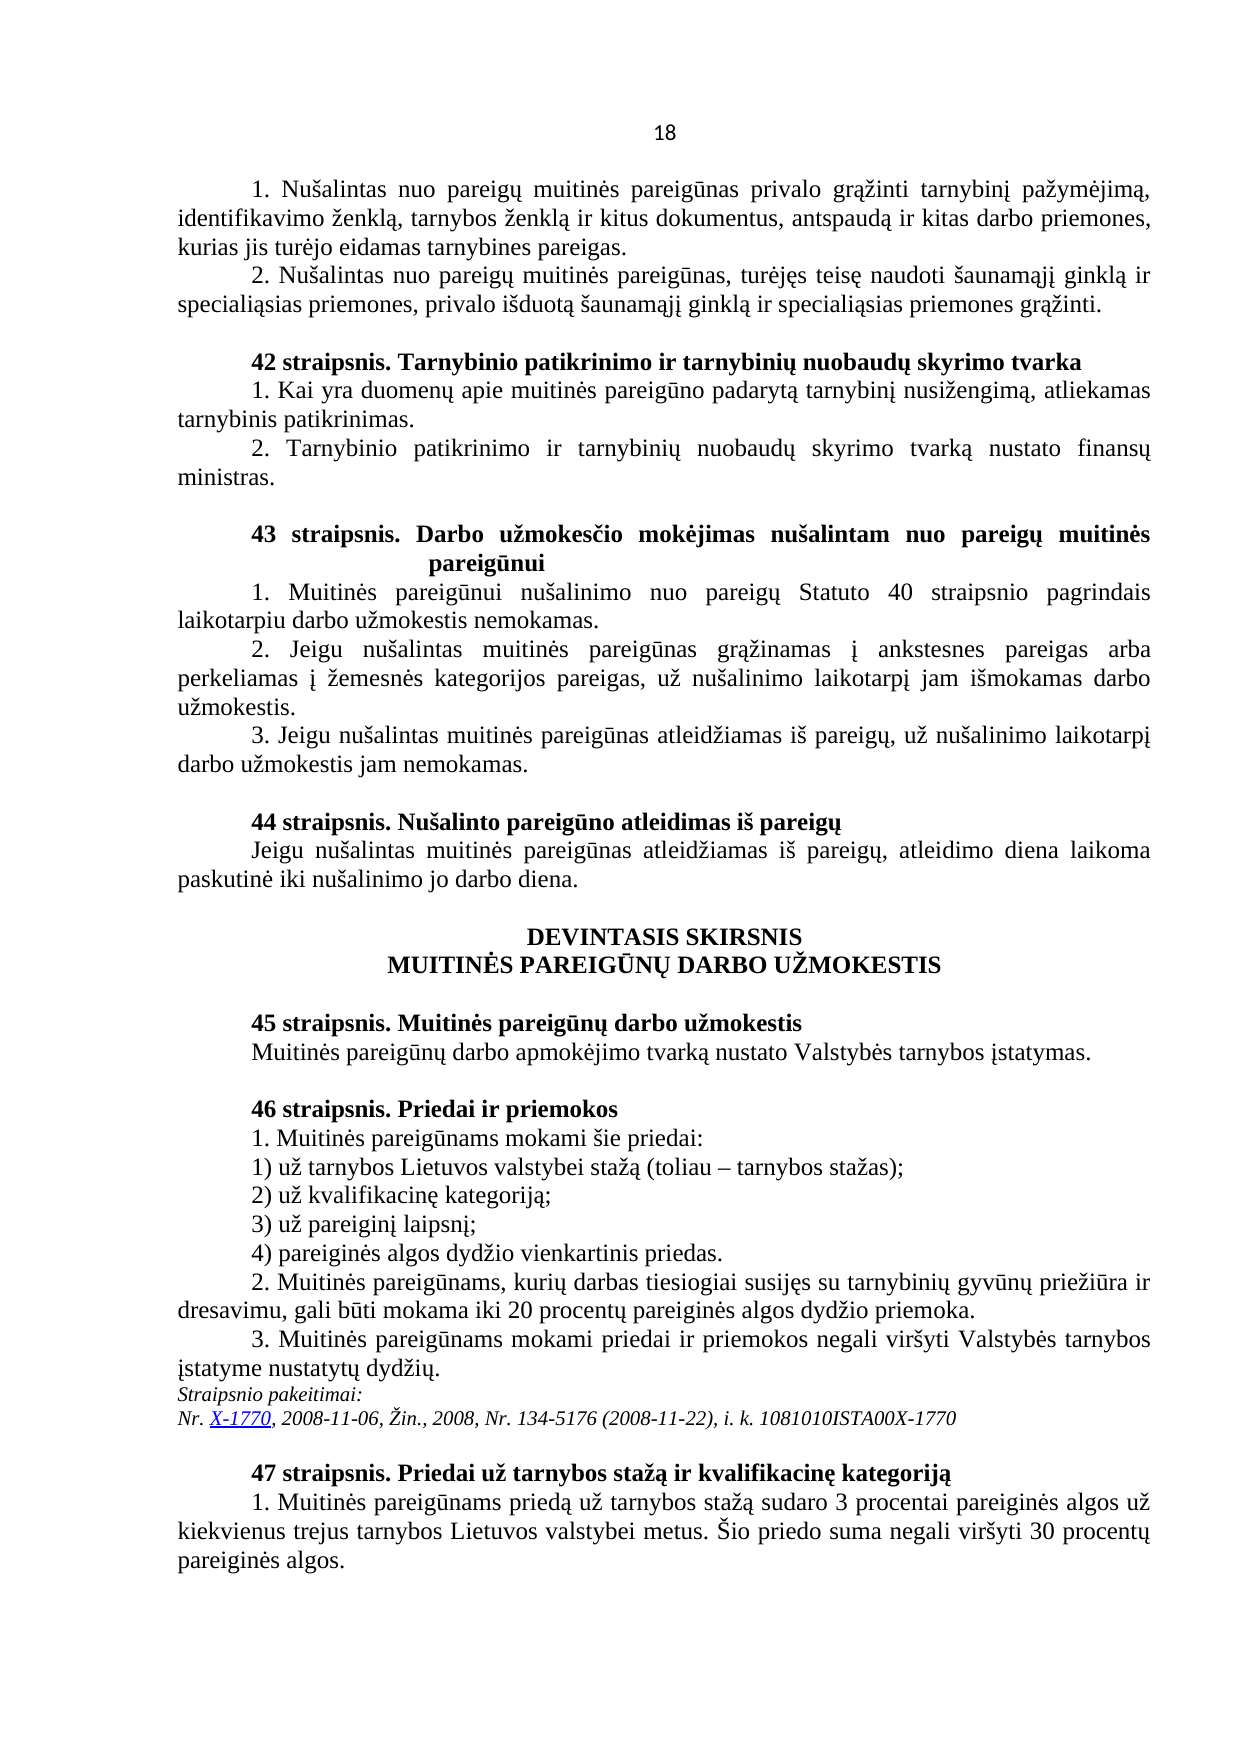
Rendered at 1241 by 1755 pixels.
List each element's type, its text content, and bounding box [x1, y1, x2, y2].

text 2. Nušalintas nuo pareigų muitinės pareigūnas, turėjęs teisę naudoti šaunamąjį ginklą ir specialiąsias priemones, privalo išduotą šaunamąjį ginklą ir specialiąsias priemones grąžinti. [177, 260, 1152, 318]
text 42 straipsnis. Tarnybinio patikrinimo ir tarnybinių nuobaudų skyrimo tvarka [177, 347, 1152, 375]
text 43 straipsnis. Darbo užmokesčio mokėjimas nušalintam nuo pareigų muitinės pareigūnui [251, 519, 1152, 577]
text 3) už pareiginį laipsnį; [177, 1209, 1152, 1238]
text 1. Kai yra duomenų apie muitinės pareigūno padarytą tarnybinį nusižengimą, atliekamas tarnybinis patikrinimas. [177, 375, 1152, 433]
text DEVINTASIS SKIRSNIS [177, 922, 1152, 950]
text 45 straipsnis. Muitinės pareigūnų darbo užmokestis [177, 1008, 1152, 1037]
text 4) pareiginės algos dydžio vienkartinis priedas. [177, 1238, 1152, 1267]
text 3. Muitinės pareigūnams mokami priedai ir priemokos negali viršyti Valstybės tarnybos įstatyme nustatytų dydžių. [177, 1324, 1152, 1382]
text 2) už kvalifikacinę kategoriją; [177, 1180, 1152, 1209]
text 2. Jeigu nušalintas muitinės pareigūnas grąžinamas į ankstesnes pareigas arba perkeliamas į žemesnės kategorijos pareigas, už nušalinimo laikotarpį jam išmokamas darbo užmokestis. [177, 634, 1152, 720]
text 1. Muitinės pareigūnams mokami šie priedai: [177, 1123, 1152, 1152]
text 1. Muitinės pareigūnui nušalinimo nuo pareigų Statuto 40 straipsnio pagrindais laikotarpiu darbo užmokestis nemokamas. [177, 577, 1152, 634]
text Nr. X-1770, 2008-11-06, Žin., 2008, Nr. 134-5176 (2008-11-22), i. k. 1081010ISTA00X-1770 [177, 1406, 1152, 1430]
text 2. Tarnybinio patikrinimo ir tarnybinių nuobaudų skyrimo tvarką nustato finansų ministras. [177, 433, 1152, 490]
text 44 straipsnis. Nušalinto pareigūno atleidimas iš pareigų [177, 807, 1152, 835]
text 1) už tarnybos Lietuvos valstybei stažą (toliau – tarnybos stažas); [177, 1152, 1152, 1180]
text Jeigu nušalintas muitinės pareigūnas atleidžiamas iš pareigų, atleidimo diena laikoma paskutinė iki nušalinimo jo darbo diena. [177, 835, 1152, 893]
text 1. Muitinės pareigūnams priedą už tarnybos stažą sudaro 3 procentai pareiginės algos už kiekvienus trejus tarnybos Lietuvos valstybei metus. Šio priedo suma negali viršyti 30 procentų pareiginės algos. [177, 1487, 1152, 1573]
text 3. Jeigu nušalintas muitinės pareigūnas atleidžiamas iš pareigų, už nušalinimo laikotarpį darbo užmokestis jam nemokamas. [177, 720, 1152, 778]
text Muitinės pareigūnų darbo apmokėjimo tvarką nustato Valstybės tarnybos įstatymas. [177, 1037, 1152, 1065]
text 46 straipsnis. Priedai ir priemokos [177, 1094, 1152, 1123]
text 1. Nušalintas nuo pareigų muitinės pareigūnas privalo grąžinti tarnybinį pažymėjimą, identifikavimo ženklą, tarnybos ženklą ir kitus dokumentus, antspaudą ir kitas darbo priemones, kurias jis turėjo eidamas tarnybines pareigas. [177, 174, 1152, 260]
text MUITINĖS PAREIGŪNŲ DARBO UŽMOKESTIS [177, 950, 1152, 979]
text 2. Muitinės pareigūnams, kurių darbas tiesiogiai susijęs su tarnybinių gyvūnų priežiūra ir dresavimu, gali būti mokama iki 20 procentų pareiginės algos dydžio priemoka. [177, 1267, 1152, 1324]
text 47 straipsnis. Priedai už tarnybos stažą ir kvalifikacinę kategoriją [177, 1458, 1152, 1487]
text Straipsnio pakeitimai: [177, 1382, 1152, 1406]
